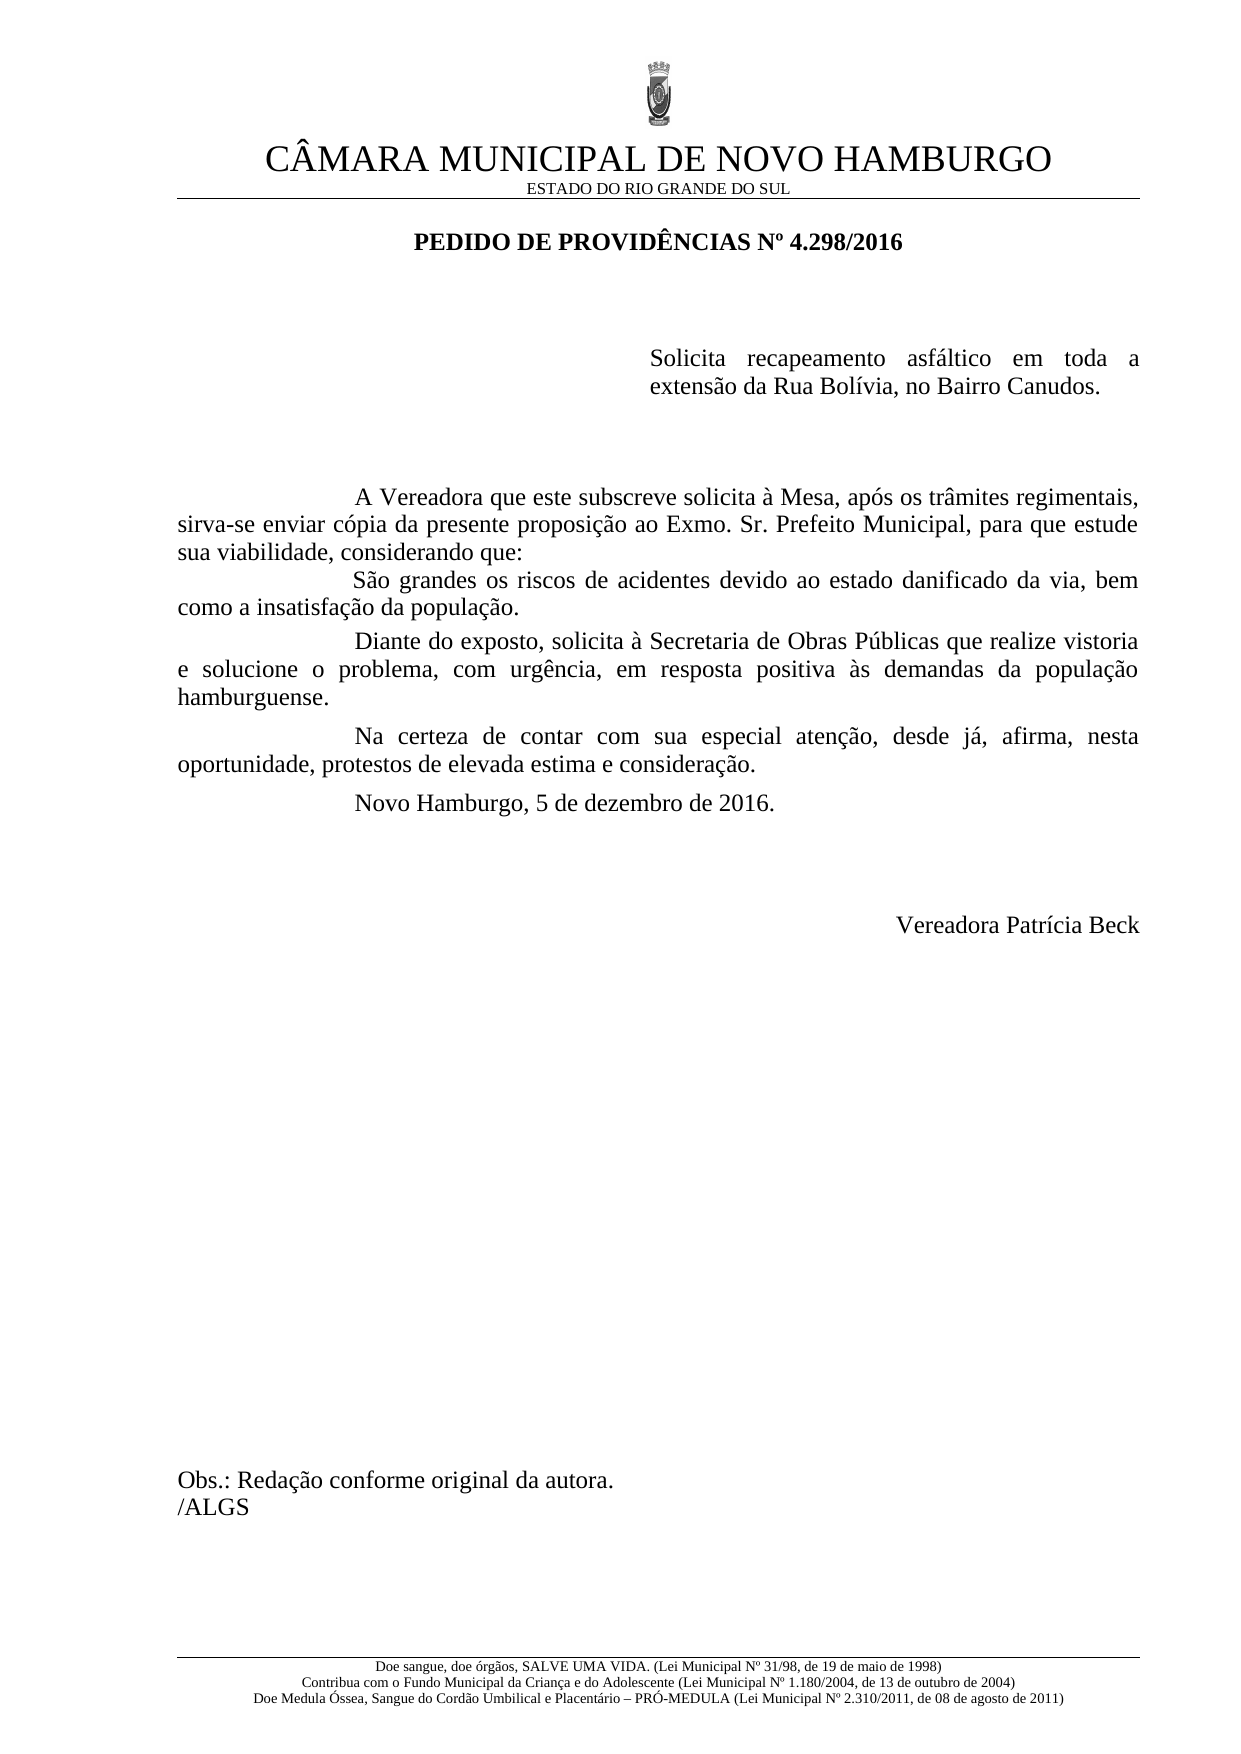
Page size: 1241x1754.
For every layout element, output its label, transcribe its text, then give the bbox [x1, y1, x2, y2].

text PEDIDO DE PROVIDÊNCIAS Nº 4.298/2016 [177, 228, 1140, 256]
text Solicita recapeamento asfáltico em toda a extensão da Rua Bolívia, no Bairro Canudos. [649, 344, 1140, 400]
text A Vereadora que este subscreve solicita à Mesa, após os trâmites regimentais, sirva-se enviar cópia da presente proposição ao Exmo. Sr. Prefeito Municipal, para que estude sua viabilidade, considerando que: [177, 483, 1140, 566]
text Vereadora Patrícia Beck [177, 912, 1140, 939]
text Obs.: Redação conforme original da autora. [177, 1466, 1140, 1493]
text /ALGS [177, 1493, 1140, 1521]
text Na certeza de contar com sua especial atenção, desde já, afirma, nesta oportunidade, protestos de elevada estima e consideração. [177, 722, 1140, 778]
text São grandes os riscos de acidentes devido ao estado danificado da via, bem como a insatisfação da população. [177, 566, 1140, 621]
text Novo Hamburgo, 5 de dezembro de 2016. [177, 789, 1140, 817]
text Diante do exposto, solicita à Secretaria de Obras Públicas que realize vistoria e solucione o problema, com urgência, em resposta positiva às demandas da população hamburguense. [177, 627, 1140, 710]
